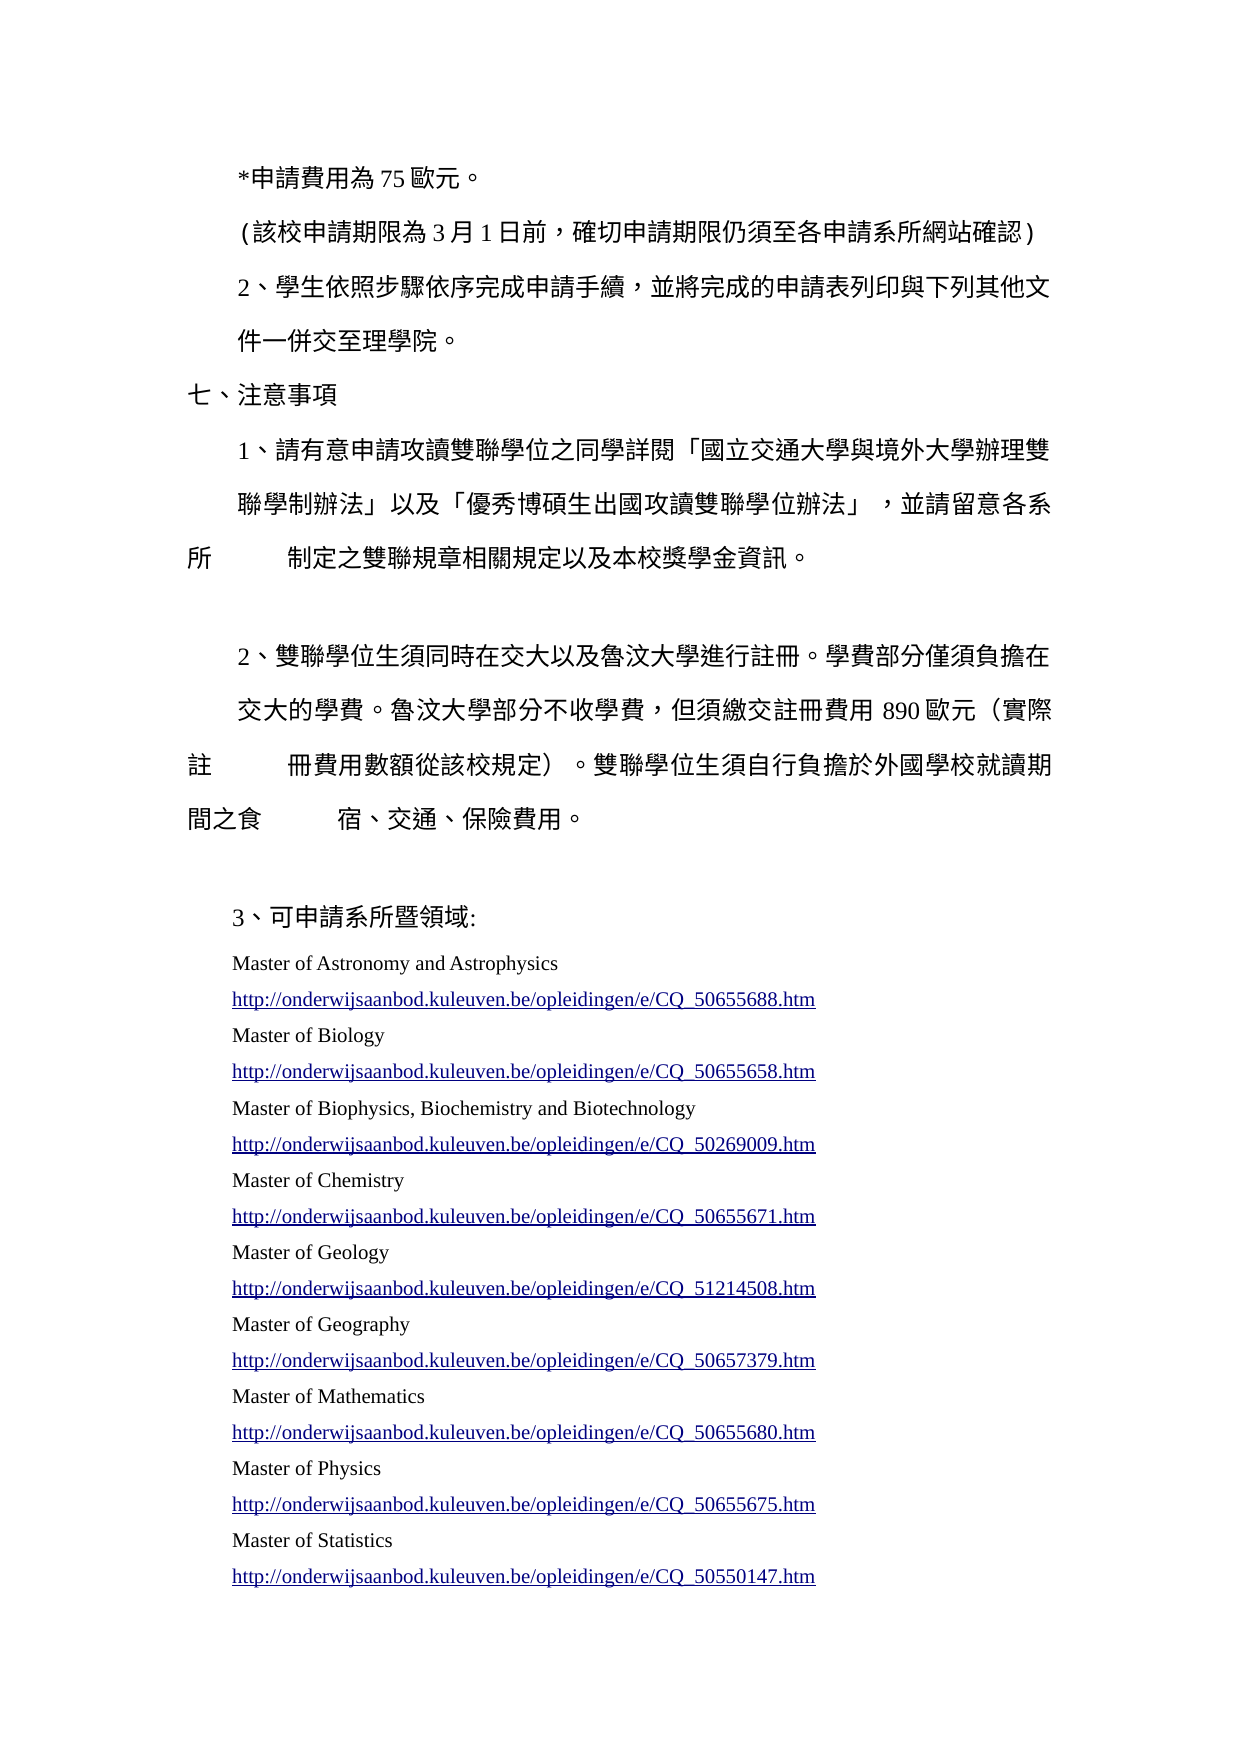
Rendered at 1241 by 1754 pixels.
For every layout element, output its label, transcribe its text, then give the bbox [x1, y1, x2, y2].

text 3、可申請系所暨領域: [187, 897, 1053, 933]
text Master of Physics [187, 1456, 1053, 1480]
text http://onderwijsaanbod.kuleuven.be/opleidingen/e/CQ_50655675.htm [187, 1492, 1053, 1516]
text (該校申請期限為3月1日前，確切申請期限仍須至各申請系所網站確認) [187, 213, 1132, 249]
text 2、學生依照步驟依序完成申請手續，並將完成的申請表列印與下列其他文 件一併交至理學院。 [187, 267, 1053, 358]
text http://onderwijsaanbod.kuleuven.be/opleidingen/e/CQ_50655680.htm [187, 1420, 1053, 1444]
text 七、注意事項 [187, 376, 1053, 412]
text http://onderwijsaanbod.kuleuven.be/opleidingen/e/CQ_50655688.htm [187, 987, 1053, 1011]
text Master of Mathematics [187, 1384, 1053, 1408]
text http://onderwijsaanbod.kuleuven.be/opleidingen/e/CQ_50550147.htm [187, 1564, 1053, 1588]
text http://onderwijsaanbod.kuleuven.be/opleidingen/e/CQ_50655671.htm [187, 1204, 1053, 1228]
text http://onderwijsaanbod.kuleuven.be/opleidingen/e/CQ_50269009.htm [187, 1132, 1053, 1156]
text http://onderwijsaanbod.kuleuven.be/opleidingen/e/CQ_50655658.htm [187, 1059, 1053, 1083]
text http://onderwijsaanbod.kuleuven.be/opleidingen/e/CQ_50657379.htm [187, 1348, 1053, 1372]
text Master of Statistics [187, 1528, 1053, 1552]
text Master of Geology [187, 1240, 1053, 1264]
text Master of Biophysics, Biochemistry and Biotechnology [187, 1096, 1053, 1119]
text Master of Astronomy and Astrophysics [187, 951, 1053, 975]
text Master of Chemistry [187, 1168, 1053, 1192]
text *申請費用為75歐元。 [187, 158, 1132, 194]
text Master of Geography [187, 1312, 1053, 1336]
text 1、請有意申請攻讀雙聯學位之同學詳閱「國立交通大學與境外大學辦理雙 聯學制辦法」以及「優秀博碩生出國攻讀雙聯學位辦法」，並請留意各系所 制定之雙聯規章相關規定以及本校獎學金資訊。 [187, 430, 1053, 575]
text 2、雙聯學位生須同時在交大以及魯汶大學進行註冊。學費部分僅須負擔在 交大的學費。魯汶大學部分不收學費，但須繳交註冊費用890歐元（實際註 冊費用數額從該校規定）。雙聯學位生須自行負擔於外國學校就讀期間之食 宿、交通、保險費用。 [187, 636, 1053, 836]
text Master of Biology [187, 1023, 1053, 1047]
text http://onderwijsaanbod.kuleuven.be/opleidingen/e/CQ_51214508.htm [187, 1276, 1053, 1300]
